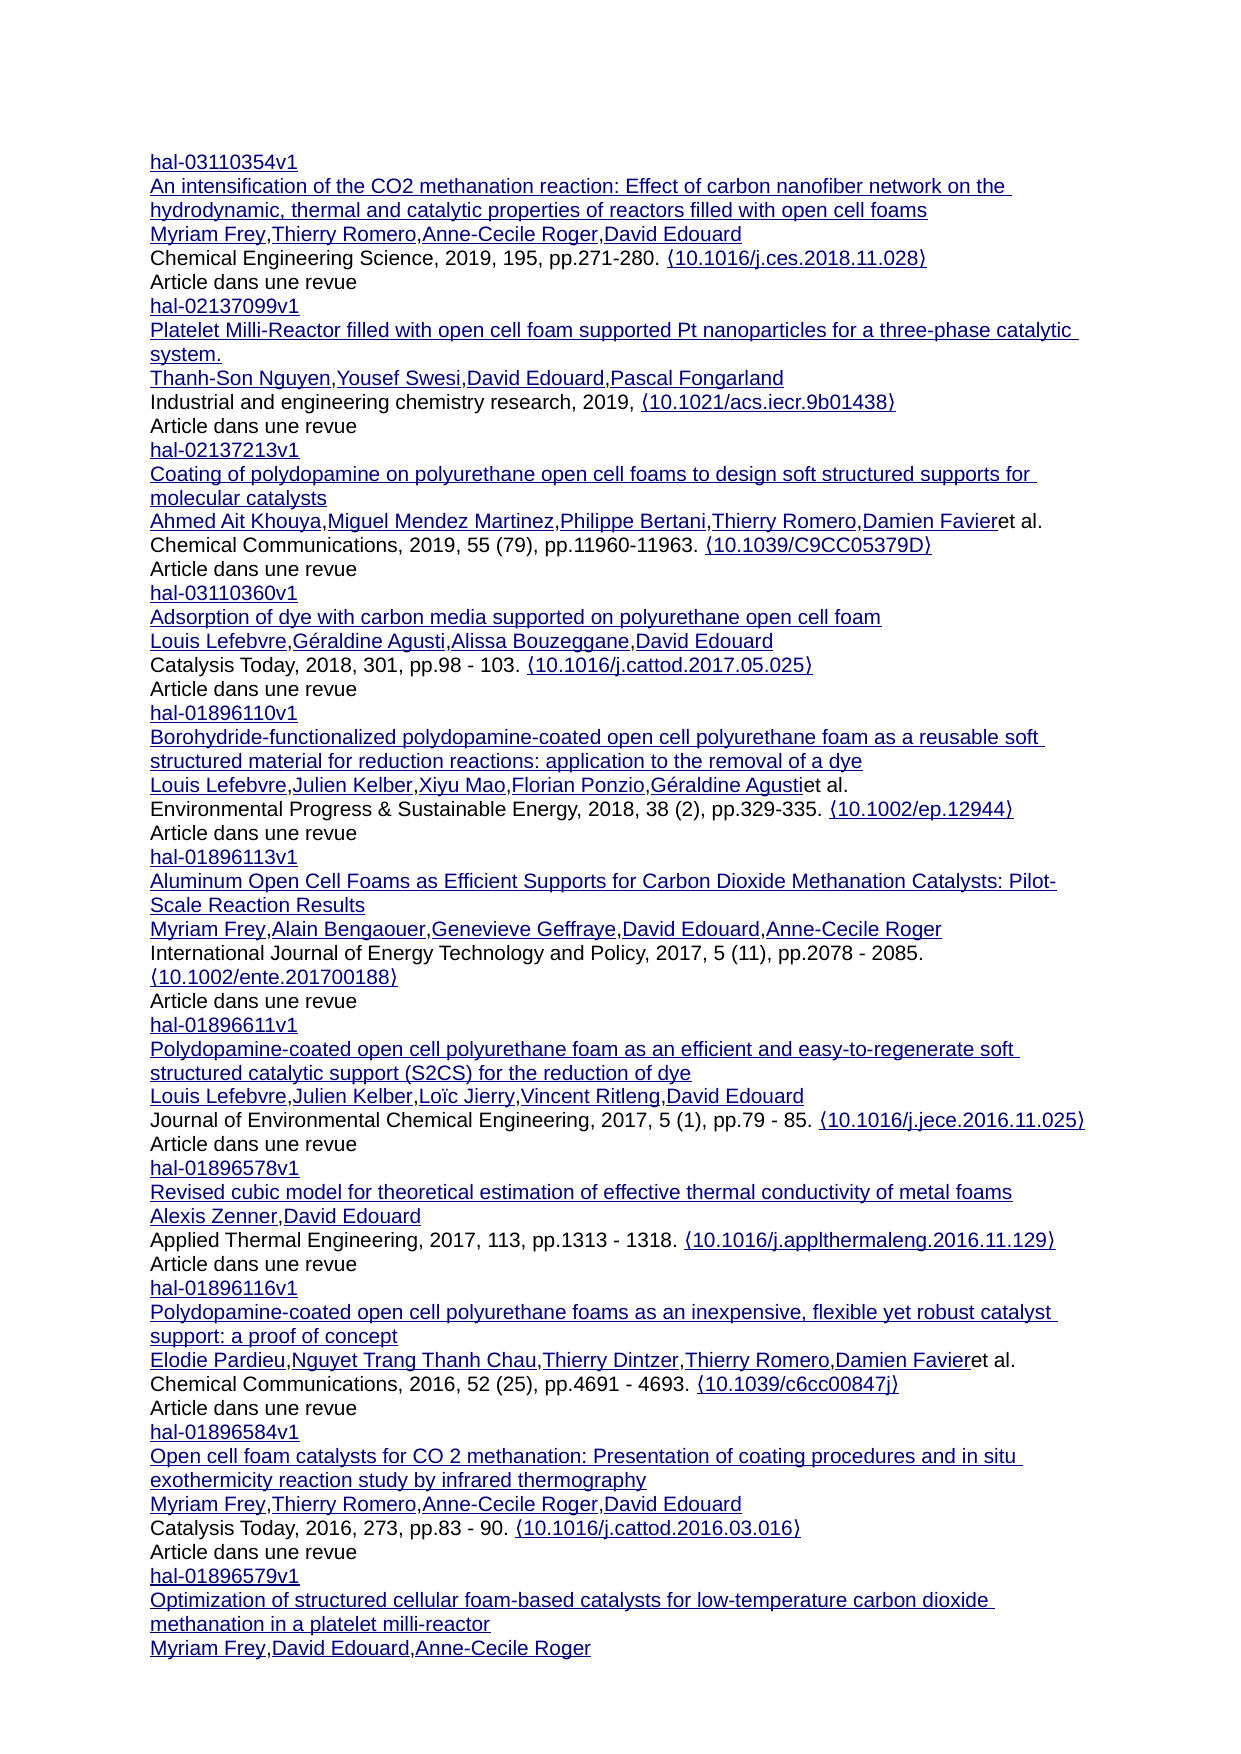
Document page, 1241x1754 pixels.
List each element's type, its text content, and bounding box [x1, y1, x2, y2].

table_cell Open cell foam catalysts for CO 2 methanation: Presentation of coating procedures and in situ exothermicity reaction study by infrared thermography Myriam Frey,Thierry Romero,Anne-Cecile Roger,David Edouard Catalysis Today, 2016, 273, pp.83 - 90. ⟨10.1016/j.cattod.2016.03.016⟩ Article dans une revue hal-01896579v1 [150, 1444, 1090, 1587]
table_cell Optimization of structured cellular foam-based catalysts for low-temperature carbon dioxide methanation in a platelet milli-reactor Myriam Frey,David Edouard,Anne-Cecile Roger [150, 1588, 1090, 1659]
table_cell Aluminum Open Cell Foams as Efficient Supports for Carbon Dioxide Methanation Catalysts: Pilot-Scale Reaction Results Myriam Frey,Alain Bengaouer,Genevieve Geffraye,David Edouard,Anne-Cecile Roger International Journal of Energy Technology and Policy, 2017, 5 (11), pp.2078 - 2085. ⟨10.1002/ente.201700188⟩ Article dans une revue hal-01896611v1 [150, 869, 1090, 1036]
table_cell Platelet Milli-Reactor filled with open cell foam supported Pt nanoparticles for a three-phase catalytic system. Thanh-Son Nguyen,Yousef Swesi,David Edouard,Pascal Fongarland Industrial and engineering chemistry research, 2019, ⟨10.1021/acs.iecr.9b01438⟩ Article dans une revue hal-02137213v1 [150, 318, 1090, 461]
table_cell Coating of polydopamine on polyurethane open cell foams to design soft structured supports for molecular catalysts Ahmed Ait Khouya,Miguel Mendez Martinez,Philippe Bertani,Thierry Romero,Damien Favieret al. Chemical Communications, 2019, 55 (79), pp.11960-11963. ⟨10.1039/C9CC05379D⟩ Article dans une revue hal-03110360v1 [150, 461, 1090, 605]
table_cell Adsorption of dye with carbon media supported on polyurethane open cell foam Louis Lefebvre,Géraldine Agusti,Alissa Bouzeggane,David Edouard Catalysis Today, 2018, 301, pp.98 - 103. ⟨10.1016/j.cattod.2017.05.025⟩ Article dans une revue hal-01896110v1 [150, 605, 1090, 725]
table_cell Polydopamine-coated open cell polyurethane foam as an efficient and easy-to-regenerate soft structured catalytic support (S2CS) for the reduction of dye Louis Lefebvre,Julien Kelber,Loïc Jierry,Vincent Ritleng,David Edouard Journal of Environmental Chemical Engineering, 2017, 5 (1), pp.79 - 85. ⟨10.1016/j.jece.2016.11.025⟩ Article dans une revue hal-01896578v1 [150, 1036, 1090, 1180]
table_cell Polydopamine-coated open cell polyurethane foams as an inexpensive, flexible yet robust catalyst support: a proof of concept Elodie Pardieu,Nguyet Trang Thanh Chau,Thierry Dintzer,Thierry Romero,Damien Favieret al. Chemical Communications, 2016, 52 (25), pp.4691 - 4693. ⟨10.1039/c6cc00847j⟩ Article dans une revue hal-01896584v1 [150, 1300, 1090, 1444]
table_cell An intensification of the CO2 methanation reaction: Effect of carbon nanofiber network on the hydrodynamic, thermal and catalytic properties of reactors filled with open cell foams Myriam Frey,Thierry Romero,Anne-Cecile Roger,David Edouard Chemical Engineering Science, 2019, 195, pp.271-280. ⟨10.1016/j.ces.2018.11.028⟩ Article dans une revue hal-02137099v1 [150, 174, 1090, 318]
table_cell hal-03110354v1 [150, 150, 1090, 174]
table_cell Revised cubic model for theoretical estimation of effective thermal conductivity of metal foams Alexis Zenner,David Edouard Applied Thermal Engineering, 2017, 113, pp.1313 - 1318. ⟨10.1016/j.applthermaleng.2016.11.129⟩ Article dans une revue hal-01896116v1 [150, 1180, 1090, 1300]
table_cell Borohydride-functionalized polydopamine-coated open cell polyurethane foam as a reusable soft structured material for reduction reactions: application to the removal of a dye Louis Lefebvre,Julien Kelber,Xiyu Mao,Florian Ponzio,Géraldine Agustiet al. Environmental Progress & Sustainable Energy, 2018, 38 (2), pp.329-335. ⟨10.1002/ep.12944⟩ Article dans une revue hal-01896113v1 [150, 725, 1090, 869]
